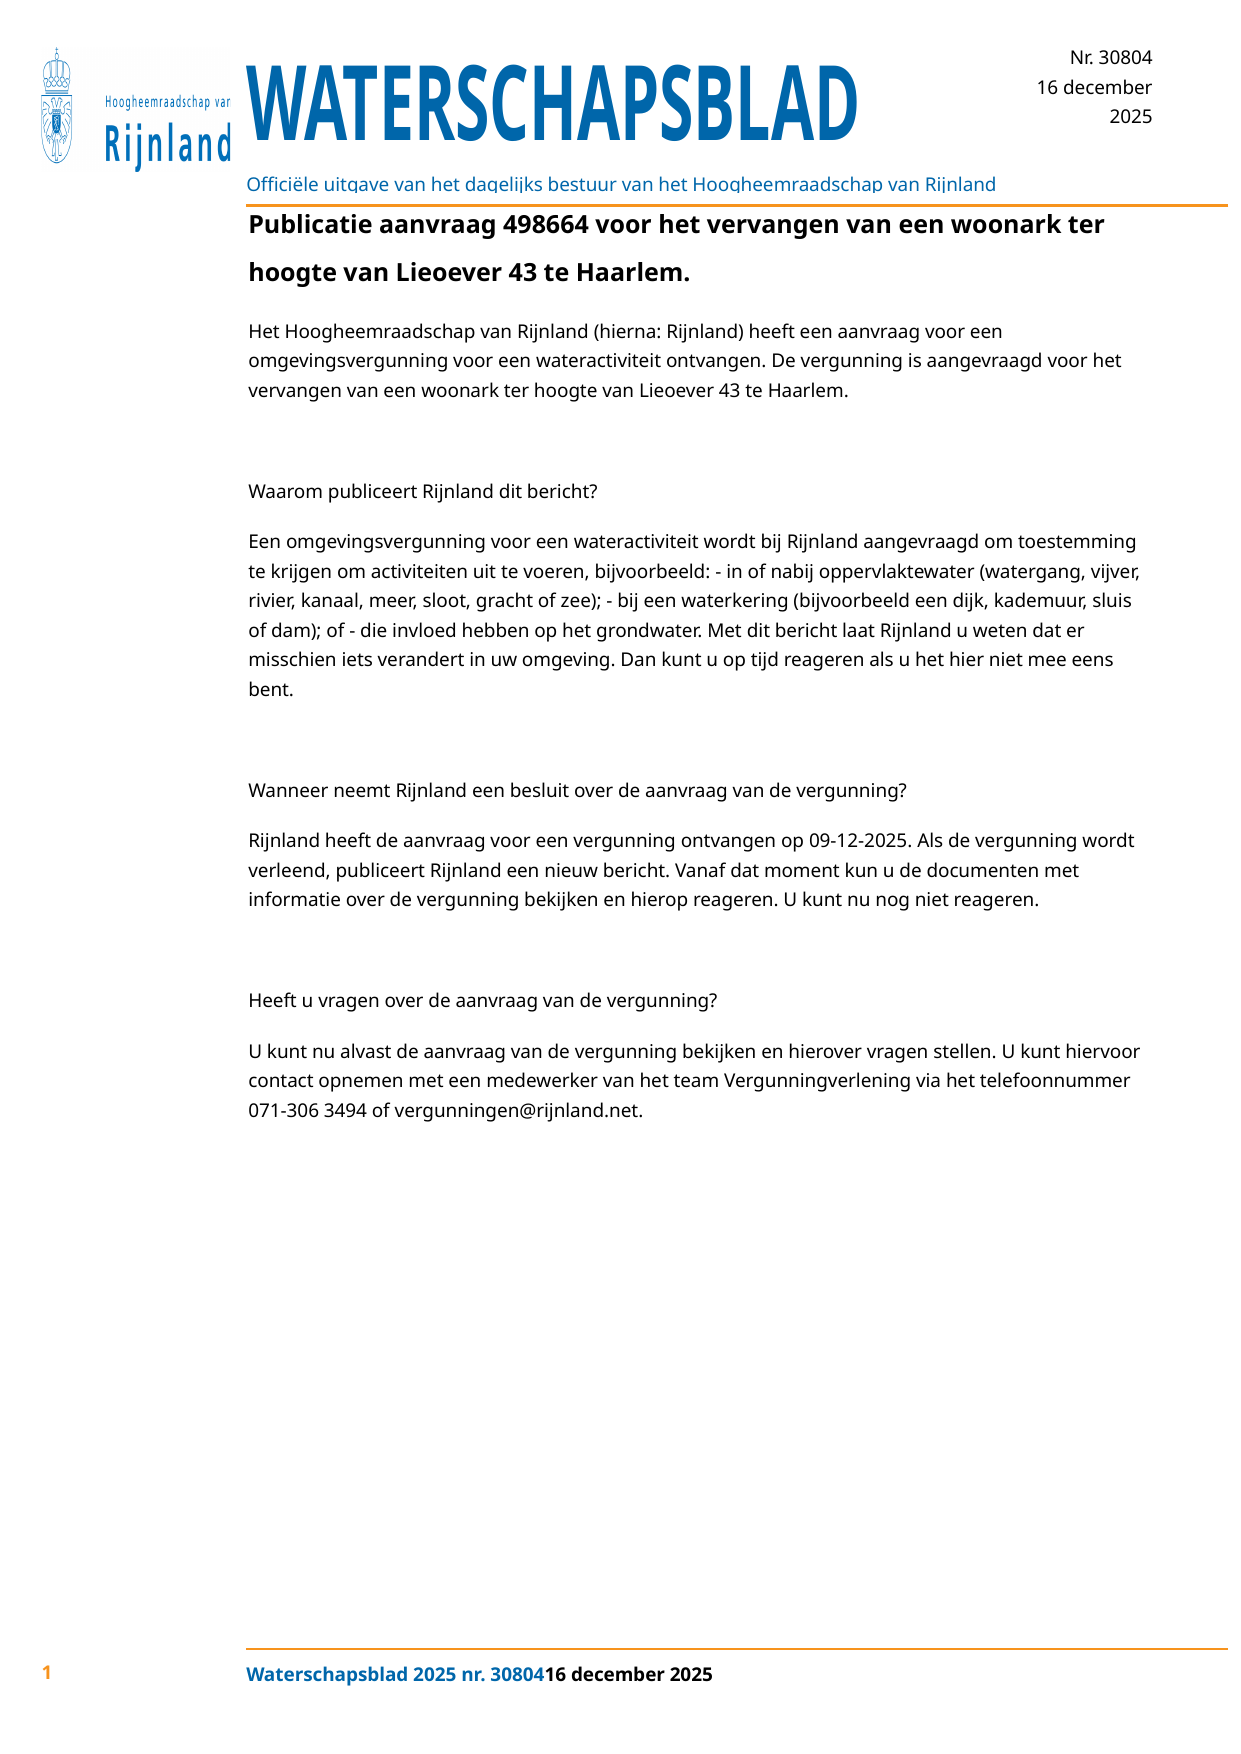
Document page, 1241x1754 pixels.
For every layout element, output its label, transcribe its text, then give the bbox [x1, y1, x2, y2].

text Waarom publiceert Rijnland dit bericht? [248, 478, 1152, 504]
text Het Hoogheemraadschap van Rijnland (hierna: Rijnland) heeft een aanvraag voor een omgevingsvergunning voor een wateractiviteit ontvangen. De vergunning is aangevraagd voor het vervangen van een woonark ter hoogte van Lieoever 43 te Haarlem. [248, 318, 1152, 403]
text U kunt nu alvast de aanvraag van de vergunning bekijken en hierover vragen stellen. U kunt hiervoor contact opnemen met een medewerker van het team Vergunningverlening via het telefoonnummer 071-306 3494 of vergunningen@rijnland.net. [248, 1038, 1152, 1123]
picture [41, 47, 231, 172]
text Wanneer neemt Rijnland een besluit over de aanvraag van de vergunning? [248, 777, 1152, 803]
text Publicatie aanvraag 498664 voor het vervangen van een woonark ter hoogte van Lieoever 43 te Haarlem. [248, 207, 1152, 288]
text Heeft u vragen over de aanvraag van de vergunning? [248, 987, 1152, 1013]
text Een omgevingsvergunning voor een wateractiviteit wordt bij Rijnland aangevraagd om toestemming te krijgen om activiteiten uit te voeren, bijvoorbeeld: - in of nabij oppervlaktewater (watergang, vijver, rivier, kanaal, meer, sloot, gracht of zee); - bij een waterkering (bijvoorbeeld een dijk, kademuur, sluis of dam); of - die invloed hebben op het grondwater. Met dit bericht laat Rijnland u weten dat er misschien iets verandert in uw omgeving. Dan kunt u op tijd reageren als u het hier niet mee eens bent. [248, 528, 1152, 702]
text Rijnland heeft de aanvraag voor een vergunning ontvangen op 09-12-2025. Als de vergunning wordt verleend, publiceert Rijnland een nieuw bericht. Vanaf dat moment kun u de documenten met informatie over de vergunning bekijken en hierop reageren. U kunt nu nog niet reageren. [248, 827, 1152, 912]
